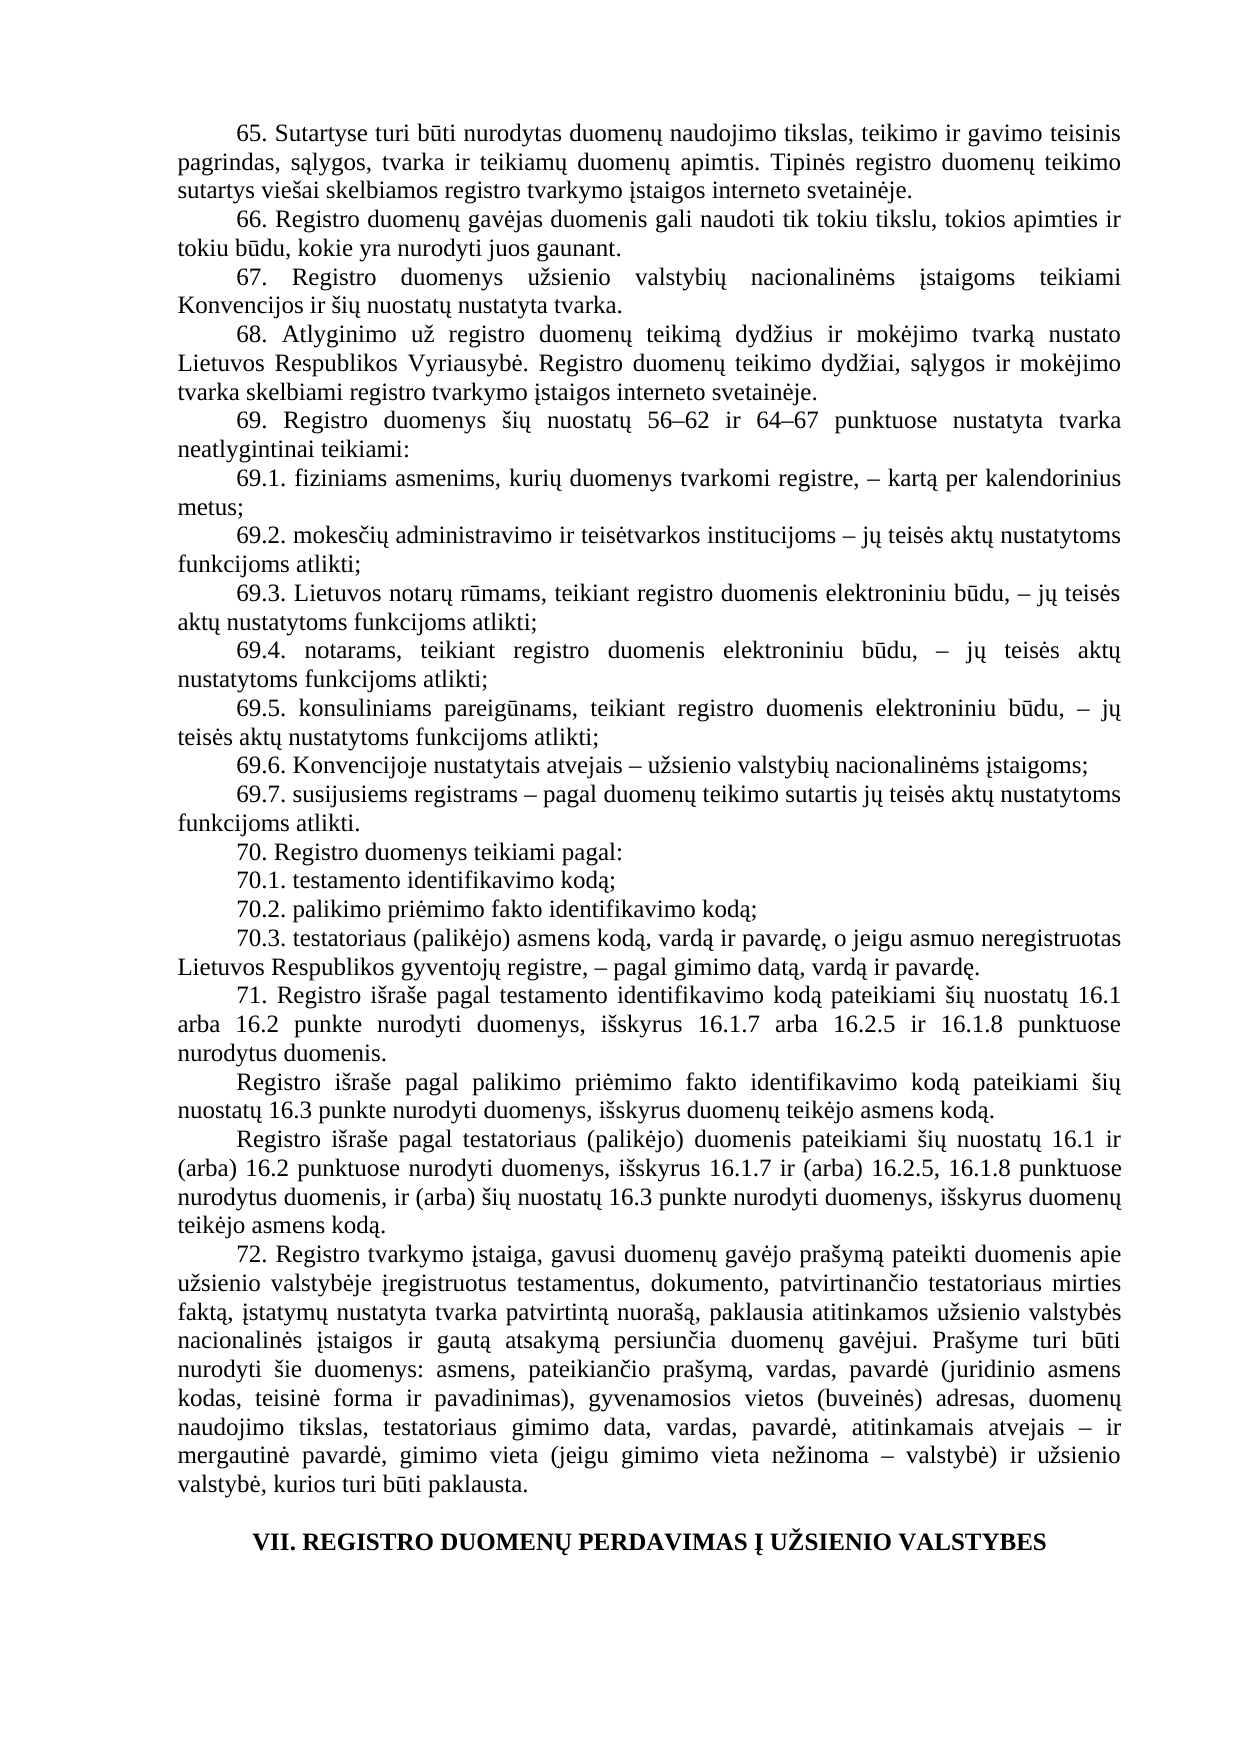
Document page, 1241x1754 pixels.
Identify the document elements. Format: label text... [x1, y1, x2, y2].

text 71. Registro išraše pagal testamento identifikavimo kodą pateikiami šių nuostatų 16.1 arba 16.2 punkte nurodyti duomenys, išskyrus 16.1.7 arba 16.2.5 ir 16.1.8 punktuose nurodytus duomenis. [177, 981, 1122, 1067]
text 69.7. susijusiems registrams – pagal duomenų teikimo sutartis jų teisės aktų nustatytoms funkcijoms atlikti. [177, 779, 1122, 837]
text 69.2. mokesčių administravimo ir teisėtvarkos institucijoms – jų teisės aktų nustatytoms funkcijoms atlikti; [177, 521, 1122, 578]
text 67. Registro duomenys užsienio valstybių nacionalinėms įstaigoms teikiami Konvencijos ir šių nuostatų nustatyta tvarka. [177, 262, 1122, 319]
text 69.5. konsuliniams pareigūnams, teikiant registro duomenis elektroniniu būdu, – jų teisės aktų nustatytoms funkcijoms atlikti; [177, 693, 1122, 751]
text 69.4. notarams, teikiant registro duomenis elektroniniu būdu, – jų teisės aktų nustatytoms funkcijoms atlikti; [177, 636, 1122, 693]
text 65. Sutartyse turi būti nurodytas duomenų naudojimo tikslas, teikimo ir gavimo teisinis pagrindas, sąlygos, tvarka ir teikiamų duomenų apimtis. Tipinės registro duomenų teikimo sutartys viešai skelbiamos registro tvarkymo įstaigos interneto svetainėje. [177, 118, 1122, 204]
text 70.3. testatoriaus (palikėjo) asmens kodą, vardą ir pavardę, o jeigu asmuo neregistruotas Lietuvos Respublikos gyventojų registre, – pagal gimimo datą, vardą ir pavardę. [177, 923, 1122, 981]
text VII. REGISTRO DUOMENŲ PERDAVIMAS Į UŽSIENIO VALSTYBES [177, 1527, 1122, 1556]
text 70.1. testamento identifikavimo kodą; [177, 866, 1122, 894]
text 72. Registro tvarkymo įstaiga, gavusi duomenų gavėjo prašymą pateikti duomenis apie užsienio valstybėje įregistruotus testamentus, dokumento, patvirtinančio testatoriaus mirties faktą, įstatymų nustatyta tvarka patvirtintą nuorašą, paklausia atitinkamos užsienio valstybės nacionalinės įstaigos ir gautą atsakymą persiunčia duomenų gavėjui. Prašyme turi būti nurodyti šie duomenys: asmens, pateikiančio prašymą, vardas, pavardė (juridinio asmens kodas, teisinė forma ir pavadinimas), gyvenamosios vietos (buveinės) adresas, duomenų naudojimo tikslas, testatoriaus gimimo data, vardas, pavardė, atitinkamais atvejais – ir mergautinė pavardė, gimimo vieta (jeigu gimimo vieta nežinoma – valstybė) ir užsienio valstybė, kurios turi būti paklausta. [177, 1239, 1122, 1498]
text 70.2. palikimo priėmimo fakto identifikavimo kodą; [177, 894, 1122, 923]
text 69.3. Lietuvos notarų rūmams, teikiant registro duomenis elektroniniu būdu, – jų teisės aktų nustatytoms funkcijoms atlikti; [177, 578, 1122, 636]
text 68. Atlyginimo už registro duomenų teikimą dydžius ir mokėjimo tvarką nustato Lietuvos Respublikos Vyriausybė. Registro duomenų teikimo dydžiai, sąlygos ir mokėjimo tvarka skelbiami registro tvarkymo įstaigos interneto svetainėje. [177, 319, 1122, 406]
text 66. Registro duomenų gavėjas duomenis gali naudoti tik tokiu tikslu, tokios apimties ir tokiu būdu, kokie yra nurodyti juos gaunant. [177, 204, 1122, 262]
text Registro išraše pagal palikimo priėmimo fakto identifikavimo kodą pateikiami šių nuostatų 16.3 punkte nurodyti duomenys, išskyrus duomenų teikėjo asmens kodą. [177, 1067, 1122, 1124]
text 69. Registro duomenys šių nuostatų 56–62 ir 64–67 punktuose nustatyta tvarka neatlygintinai teikiami: [177, 406, 1122, 463]
text 69.6. Konvencijoje nustatytais atvejais – užsienio valstybių nacionalinėms įstaigoms; [177, 751, 1122, 779]
text 69.1. fiziniams asmenims, kurių duomenys tvarkomi registre, – kartą per kalendorinius metus; [177, 463, 1122, 521]
text 70. Registro duomenys teikiami pagal: [177, 837, 1122, 866]
text Registro išraše pagal testatoriaus (palikėjo) duomenis pateikiami šių nuostatų 16.1 ir (arba) 16.2 punktuose nurodyti duomenys, išskyrus 16.1.7 ir (arba) 16.2.5, 16.1.8 punktuose nurodytus duomenis, ir (arba) šių nuostatų 16.3 punkte nurodyti duomenys, išskyrus duomenų teikėjo asmens kodą. [177, 1124, 1122, 1239]
